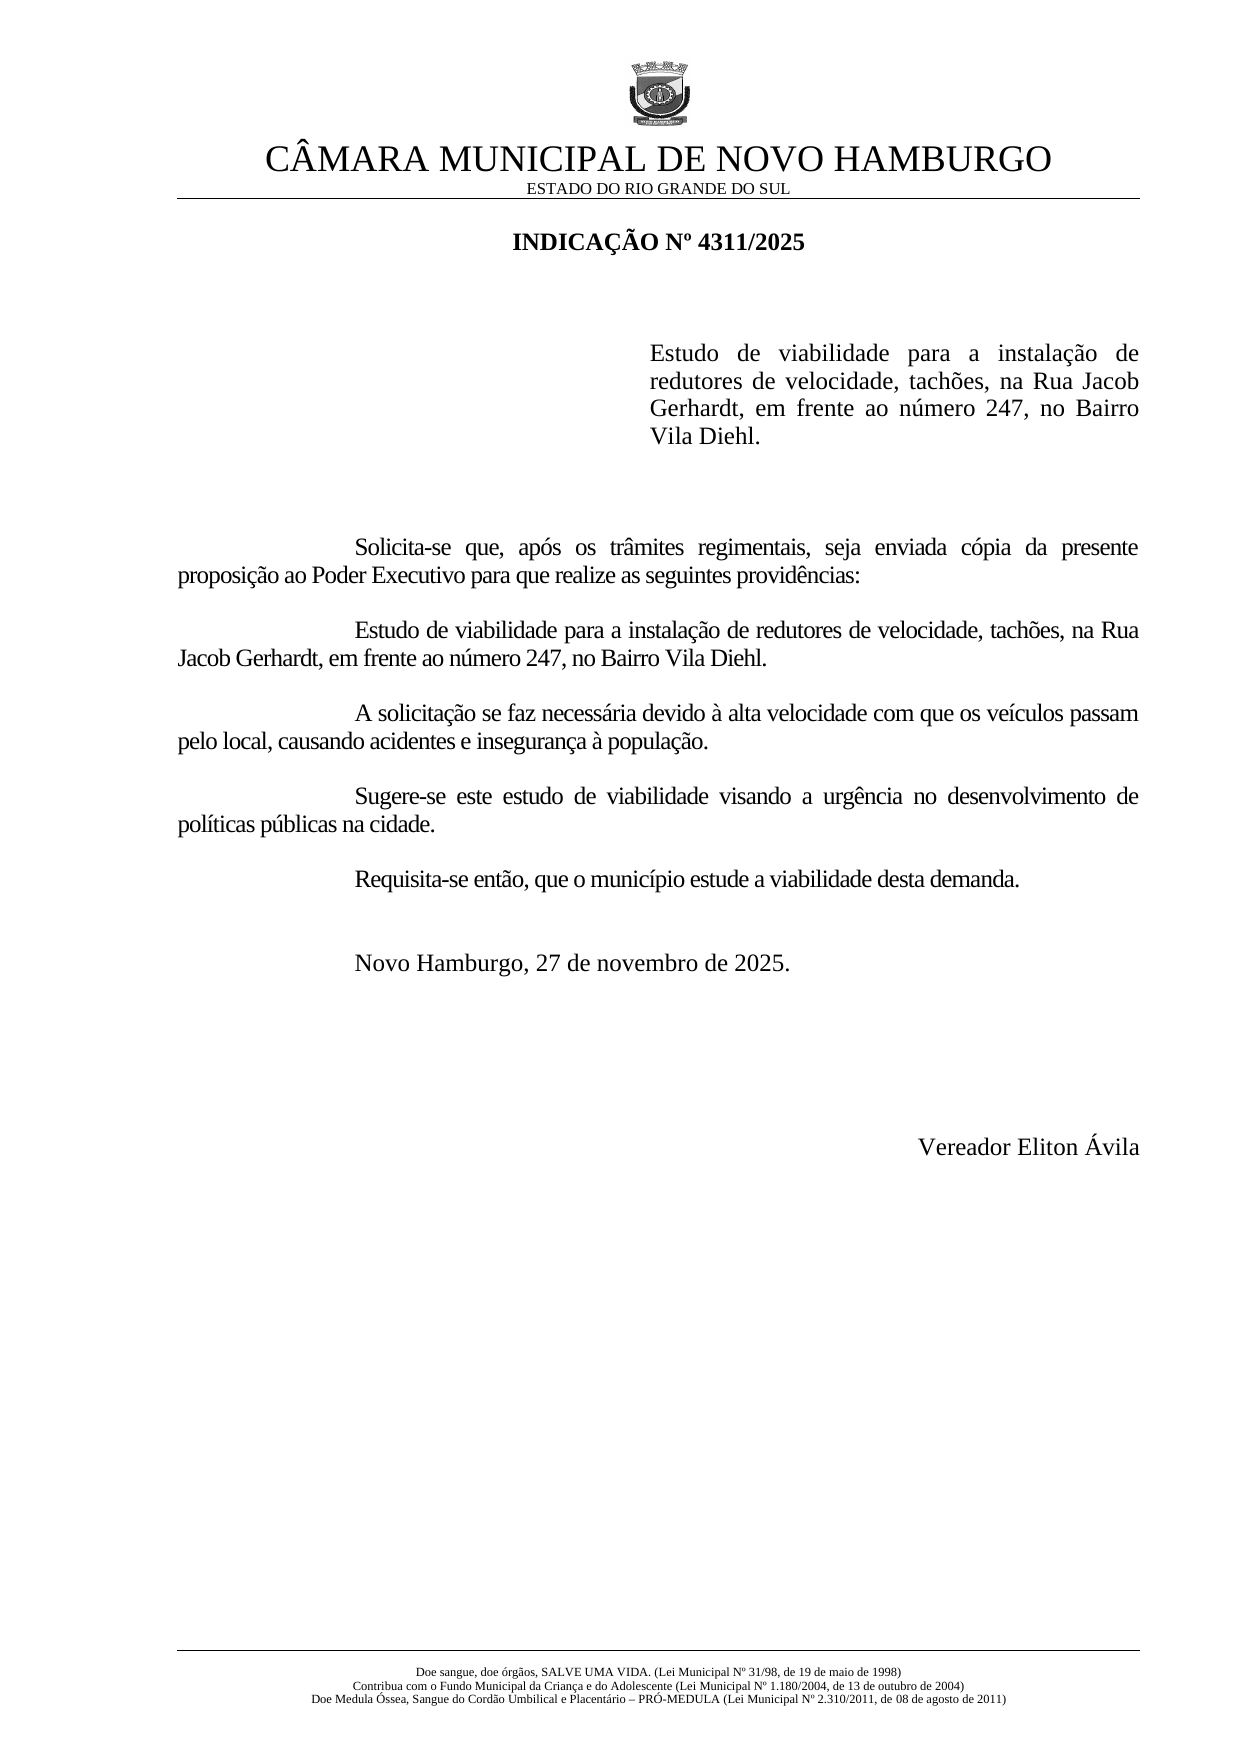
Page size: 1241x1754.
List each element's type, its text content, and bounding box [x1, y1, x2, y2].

text INDICAÇÃO Nº 4311/2025 [177, 228, 1140, 256]
text Novo Hamburgo, 27 de novembro de 2025. [177, 949, 1140, 976]
text Requisita-se então, que o município estude a viabilidade desta demanda. [177, 866, 1140, 893]
text Estudo de viabilidade para a instalação de redutores de velocidade, tachões, na Rua Jacob Gerhardt, em frente ao número 247, no Bairro Vila Diehl. [649, 339, 1140, 450]
text Sugere-se este estudo de viabilidade visando a urgência no desenvolvimento de políticas públicas na cidade. [177, 782, 1140, 838]
text Solicita-se que, após os trâmites regimentais, seja enviada cópia da presente proposição ao Poder Executivo para que realize as seguintes providências: [177, 533, 1140, 588]
text Vereador Eliton Ávila [177, 1133, 1140, 1160]
text Estudo de viabilidade para a instalação de redutores de velocidade, tachões, na Rua Jacob Gerhardt, em frente ao número 247, no Bairro Vila Diehl. [177, 616, 1140, 672]
text A solicitação se faz necessária devido à alta velocidade com que os veículos passam pelo local, causando acidentes e insegurança à população. [177, 699, 1140, 755]
